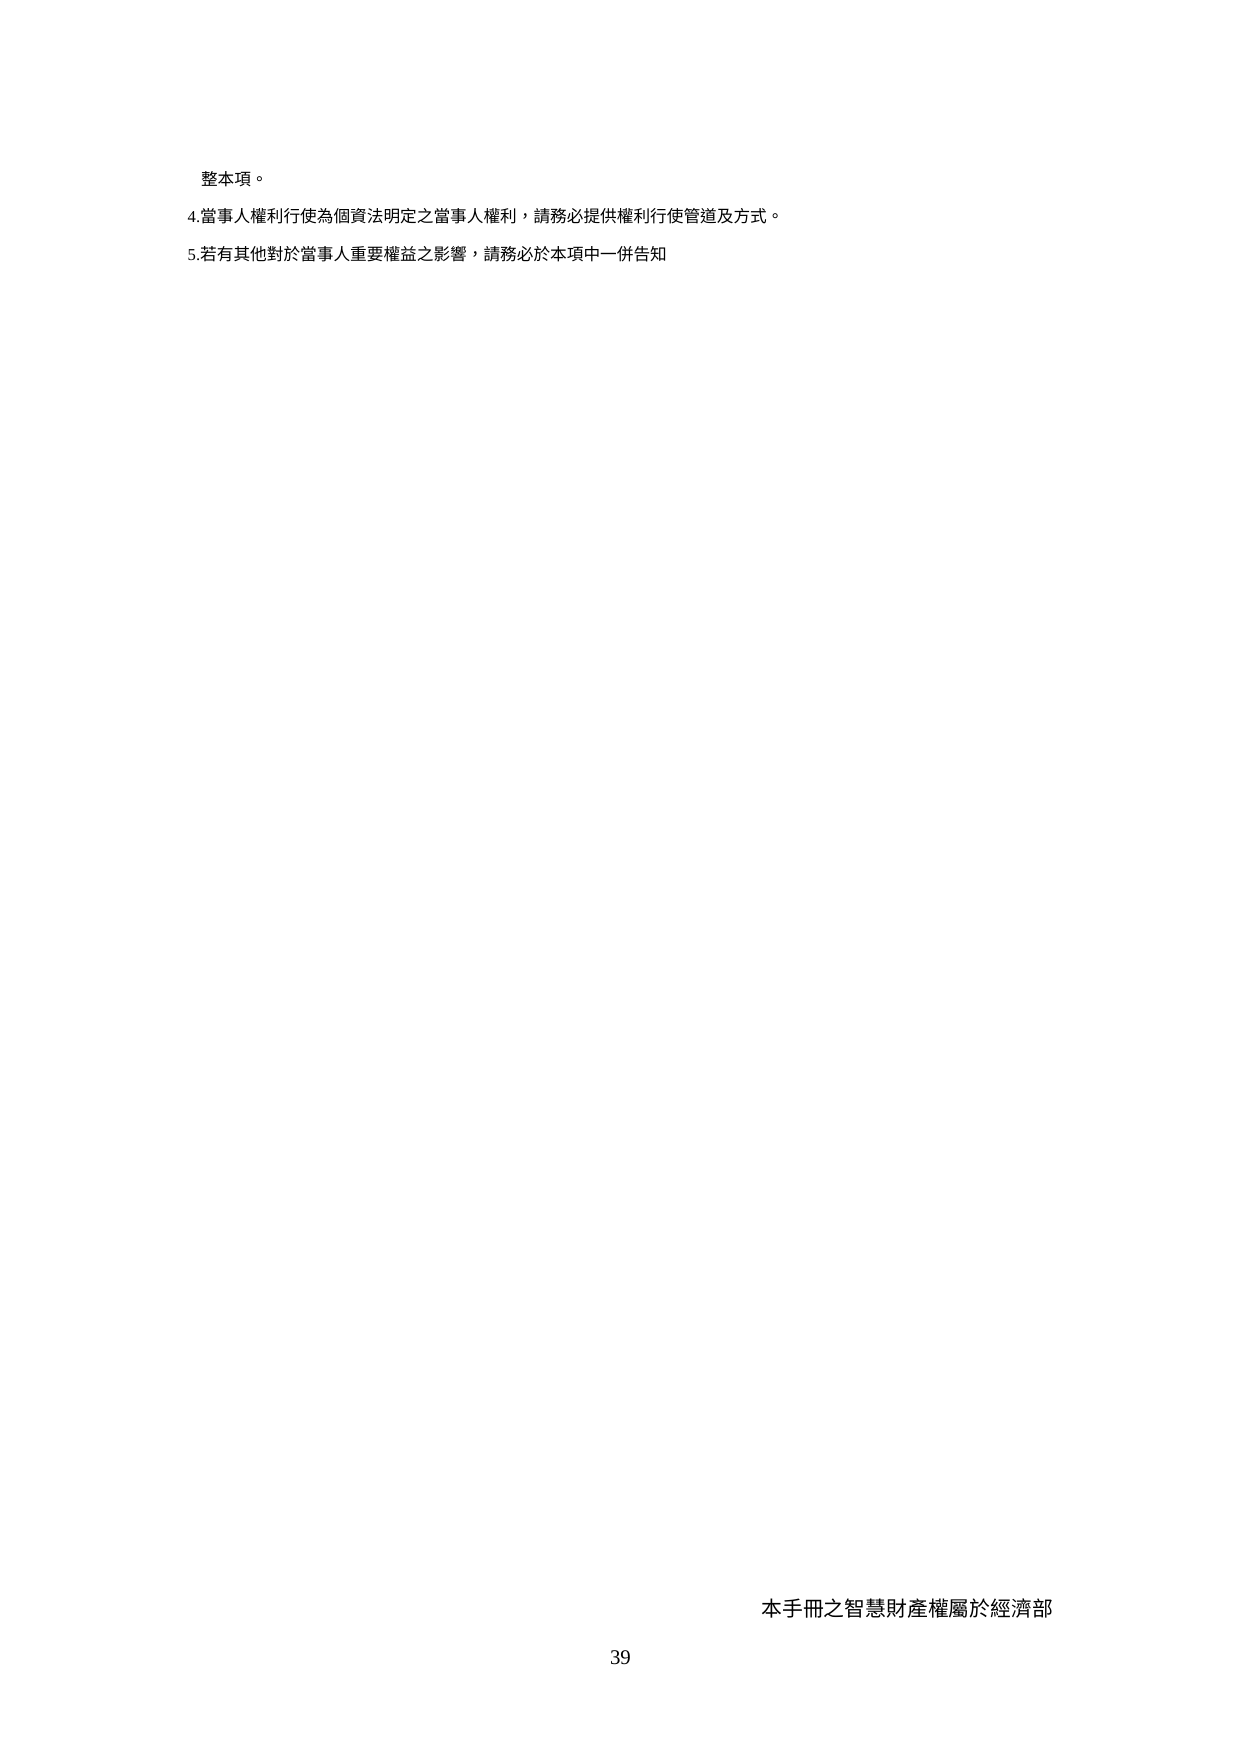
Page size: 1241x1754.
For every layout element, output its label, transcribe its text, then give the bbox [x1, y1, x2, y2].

list 整本項。 [187, 159, 1053, 196]
list 當事人權利行使為個資法明定之當事人權利，請務必提供權利行使管道及方式。 [187, 196, 1053, 234]
list 若有其他對於當事人重要權益之影響，請務必於本項中一併告知 [187, 234, 1053, 271]
